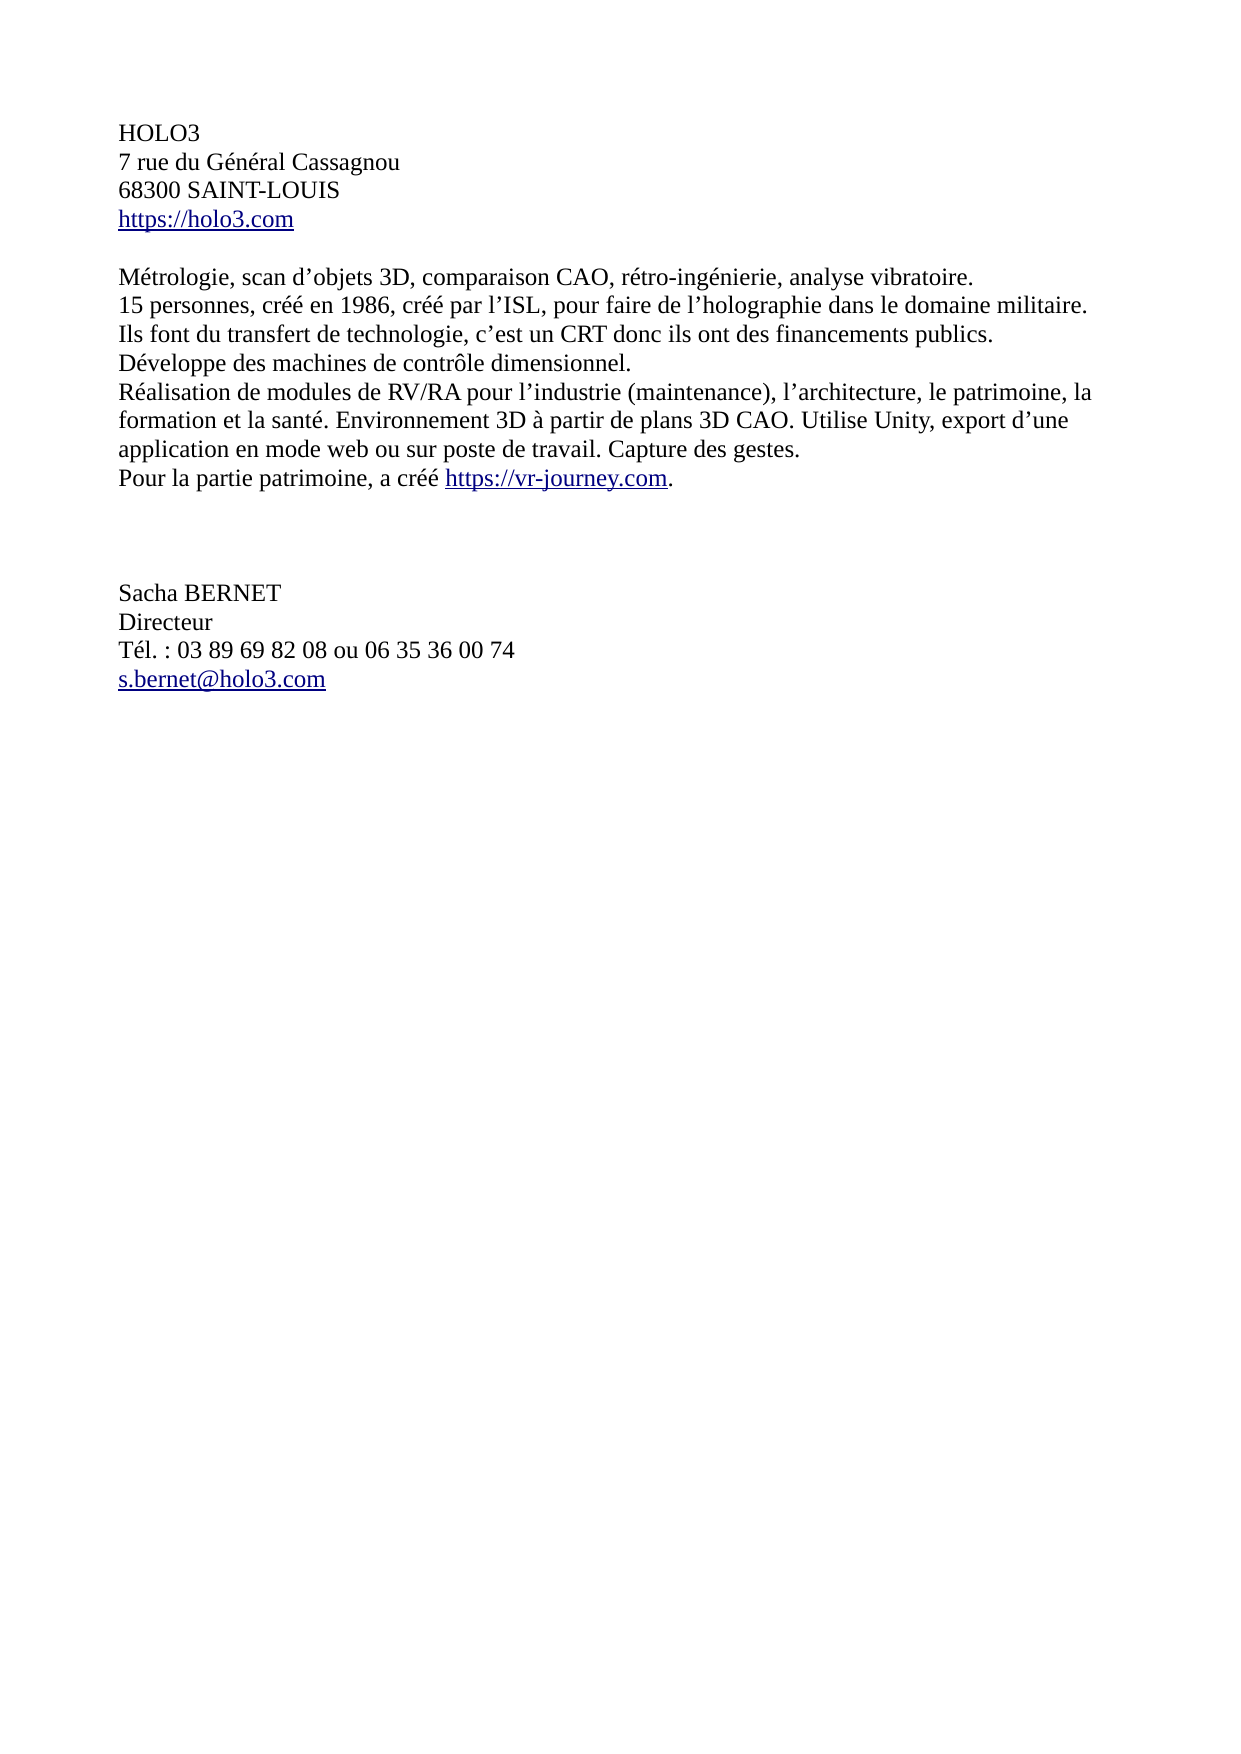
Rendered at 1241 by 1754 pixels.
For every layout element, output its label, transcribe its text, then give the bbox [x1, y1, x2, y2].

text Réalisation de modules de RV/RA pour l’industrie (maintenance), l’architecture, le patrimoine, la formation et la santé. Environnement 3D à partir de plans 3D CAO. Utilise Unity, export d’une application en mode web ou sur poste de travail. Capture des gestes. [118, 377, 1122, 463]
text HOLO3 [118, 118, 1122, 147]
text Pour la partie patrimoine, a créé https://vr-journey.com. [118, 463, 1122, 492]
text Développe des machines de contrôle dimensionnel. [118, 348, 1122, 377]
text Directeur [118, 607, 1122, 636]
text 7 rue du Général Cassagnou [118, 147, 1122, 176]
text Métrologie, scan d’objets 3D, comparaison CAO, rétro-ingénierie, analyse vibratoire. [118, 262, 1122, 291]
text Tél. : 03 89 69 82 08 ou 06 35 36 00 74 [118, 636, 1122, 664]
text Sacha BERNET [118, 578, 1122, 607]
text 68300 SAINT-LOUIS [118, 176, 1122, 204]
text Ils font du transfert de technologie, c’est un CRT donc ils ont des financements publics. [118, 319, 1122, 348]
text 15 personnes, créé en 1986, créé par l’ISL, pour faire de l’holographie dans le domaine militaire. [118, 291, 1122, 319]
text s.bernet@holo3.com [118, 664, 1122, 693]
text https://holo3.com [118, 204, 1122, 233]
